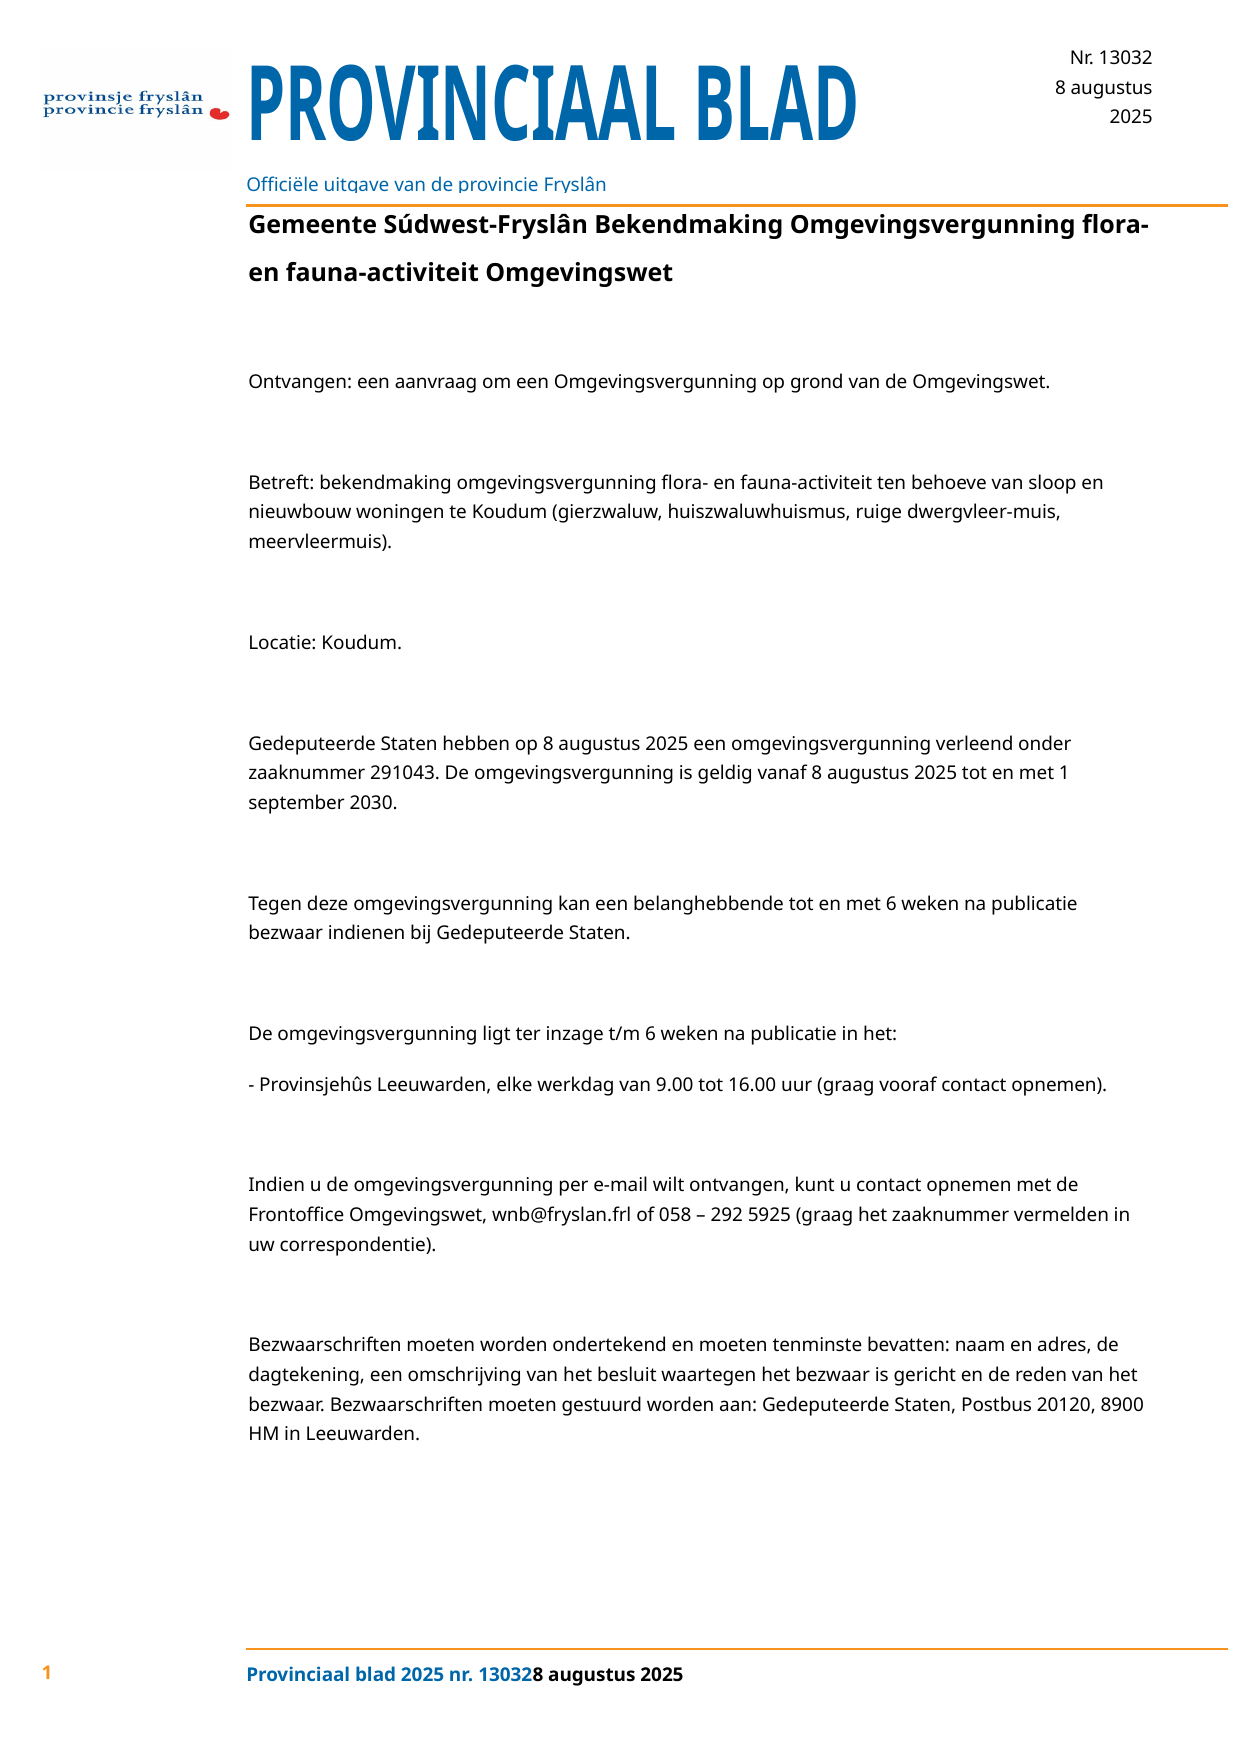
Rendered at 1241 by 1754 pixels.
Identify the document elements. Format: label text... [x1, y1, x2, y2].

text Ontvangen: een aanvraag om een Omgevingsvergunning op grond van de Omgevingswet. [248, 368, 1152, 394]
text Locatie: Koudum. [248, 629, 1152, 655]
text De omgevingsvergunning ligt ter inzage t/m 6 weken na publicatie in het: [248, 1020, 1152, 1046]
text Bezwaarschriften moeten worden ondertekend en moeten tenminste bevatten: naam en adres, de dagtekening, een omschrijving van het besluit waartegen het bezwaar is gericht en de reden van het bezwaar. Bezwaarschriften moeten gestuurd worden aan: Gedeputeerde Staten, Postbus 20120, 8900 HM in Leeuwarden. [248, 1332, 1152, 1446]
text Gedeputeerde Staten hebben op 8 augustus 2025 een omgevingsvergunning verleend onder zaaknummer 291043. De omgevingsvergunning is geldig vanaf 8 augustus 2025 tot en met 1 september 2030. [248, 730, 1152, 815]
text - Provinsjehûs Leeuwarden, elke werkdag van 9.00 tot 16.00 uur (graag vooraf contact opnemen). [248, 1071, 1152, 1097]
text Indien u de omgevingsvergunning per e-mail wilt ontvangen, kunt u contact opnemen met de Frontoffice Omgevingswet, wnb@fryslan.frl of 058 – 292 5925 (graag het zaaknummer vermelden in uw correspondentie). [248, 1172, 1152, 1257]
text Tegen deze omgevingsvergunning kan een belanghebbende tot en met 6 weken na publicatie bezwaar indienen bij Gedeputeerde Staten. [248, 890, 1152, 945]
text Gemeente Súdwest-Fryslân Bekendmaking Omgevingsvergunning flora- en fauna-activiteit Omgevingswet [248, 207, 1152, 288]
picture [41, 47, 231, 172]
text Betreft: bekendmaking omgevingsvergunning flora- en fauna-activiteit ten behoeve van sloop en nieuwbouw woningen te Koudum (gierzwaluw, huiszwaluwhuismus, ruige dwergvleer-muis, meervleermuis). [248, 469, 1152, 554]
